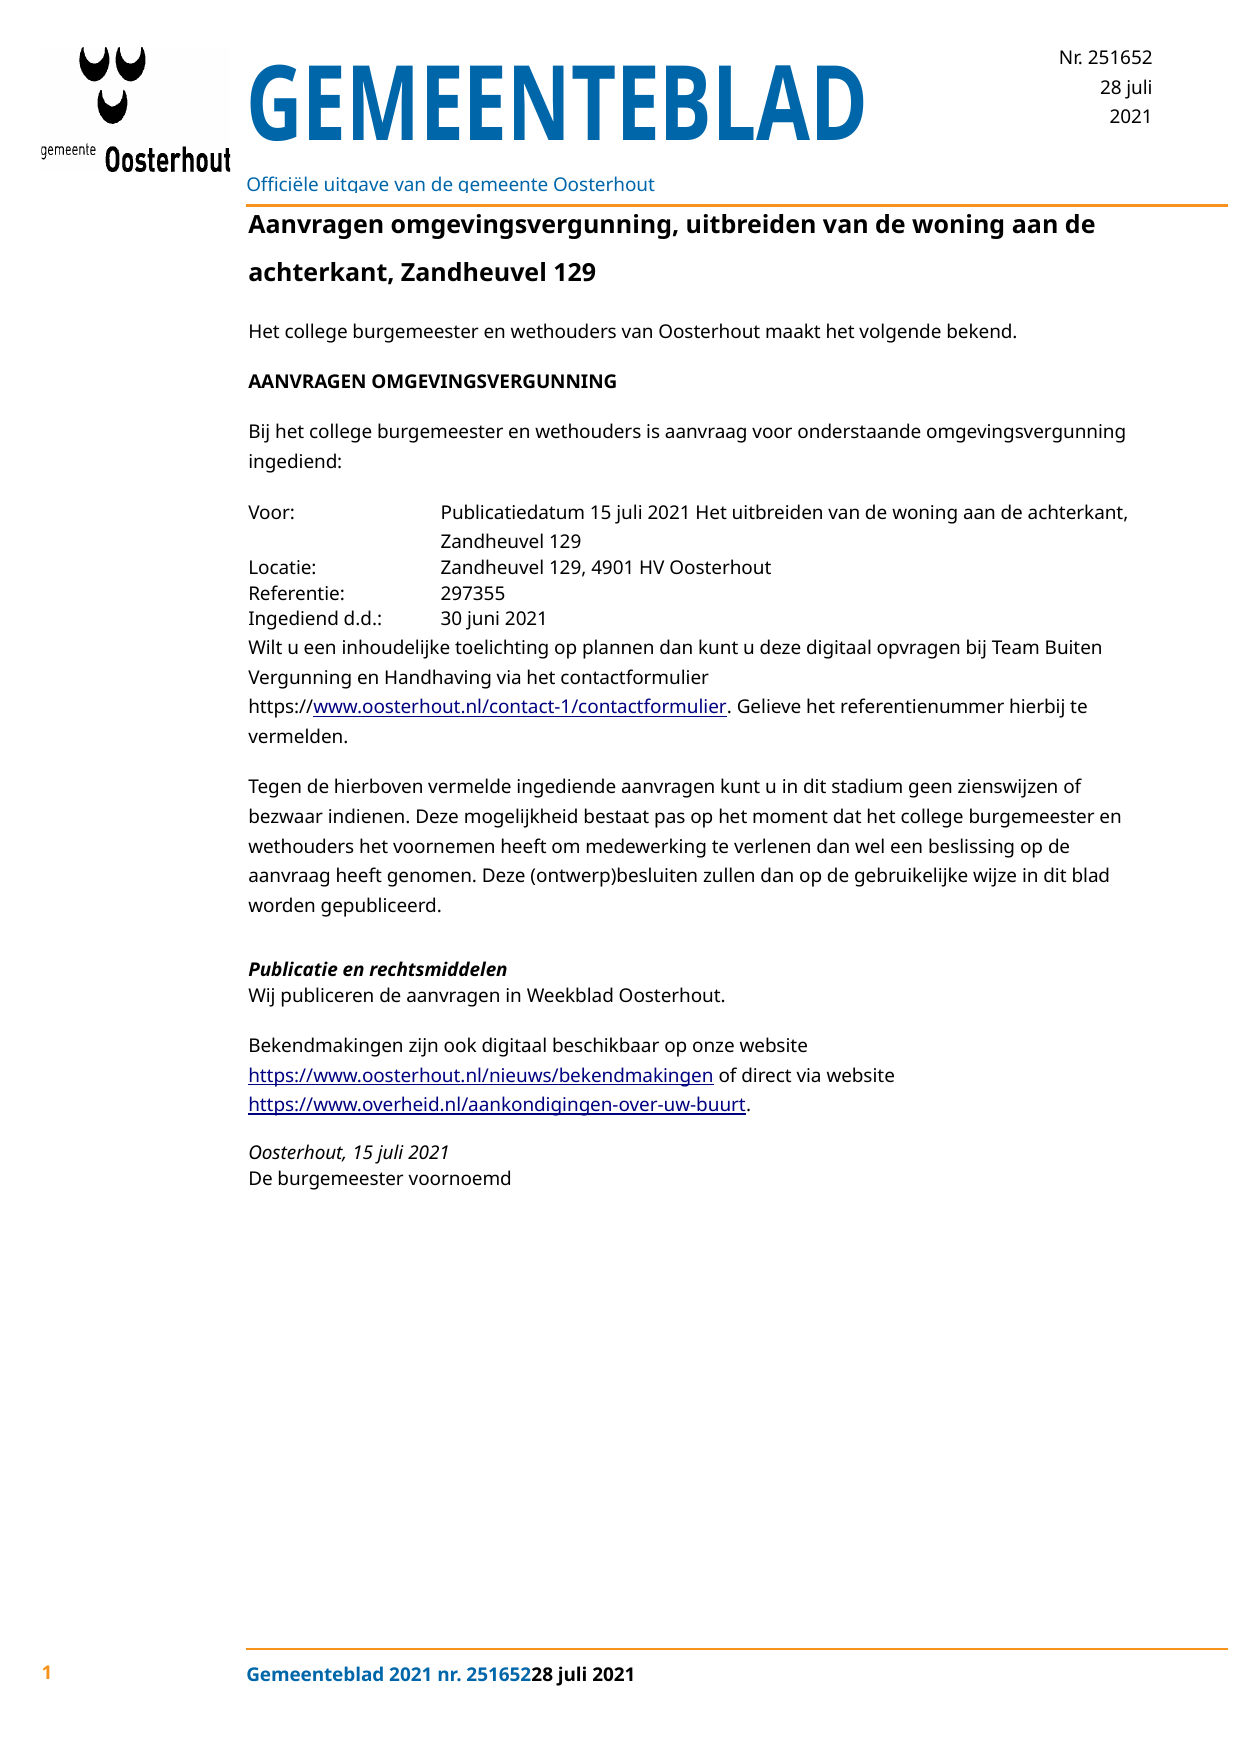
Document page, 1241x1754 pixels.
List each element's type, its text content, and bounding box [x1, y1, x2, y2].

table_header Voor: [248, 499, 440, 554]
text Wilt u een inhoudelijke toelichting op plannen dan kunt u deze digitaal opvragen bij Team Buiten Vergunning en Handhaving via het contactformulier https://www.oosterhout.nl/contact-1/contactformulier. Gelieve het referentienummer hierbij te vermelden. [248, 634, 1152, 749]
table_cell 30 juni 2021 [440, 606, 1152, 631]
table_cell Locatie: [248, 554, 440, 580]
table_cell Ingediend d.d.: [248, 606, 440, 631]
text AANVRAGEN OMGEVINGSVERGUNNING [248, 368, 1152, 394]
text Bij het college burgemeester en wethouders is aanvraag voor onderstaande omgevingsvergunning ingediend: [248, 419, 1152, 474]
picture [41, 47, 231, 172]
table_cell Zandheuvel 129, 4901 HV Oosterhout [440, 554, 1152, 580]
text Oosterhout, 15 juli 2021 [248, 1139, 1152, 1165]
table_cell Referentie: [248, 580, 440, 606]
text Aanvragen omgevingsvergunning, uitbreiden van de woning aan de achterkant, Zandheuvel 129 [248, 207, 1152, 288]
text Tegen de hierboven vermelde ingediende aanvragen kunt u in dit stadium geen zienswijzen of bezwaar indienen. Deze mogelijkheid bestaat pas op het moment dat het college burgemeester en wethouders het voornemen heeft om medewerking te verlenen dan wel een beslissing op de aanvraag heeft genomen. Deze (ontwerp)besluiten zullen dan op de gebruikelijke wijze in dit blad worden gepubliceerd. [248, 774, 1152, 918]
text Wij publiceren de aanvragen in Weekblad Oosterhout. [248, 982, 1152, 1007]
text Het college burgemeester en wethouders van Oosterhout maakt het volgende bekend. [248, 318, 1152, 344]
table_cell 297355 [440, 580, 1152, 606]
text De burgemeester voornoemd [248, 1165, 1152, 1191]
text Bekendmakingen zijn ook digitaal beschikbaar op onze website https://www.oosterhout.nl/nieuws/bekendmakingen of direct via website https://www.overheid.nl/aankondigingen-over-uw-buurt. [248, 1032, 1152, 1117]
table_header Publicatiedatum 15 juli 2021 Het uitbreiden van de woning aan de achterkant, Zandheuvel 129 [440, 499, 1152, 554]
text Publicatie en rechtsmiddelen [248, 956, 1152, 982]
